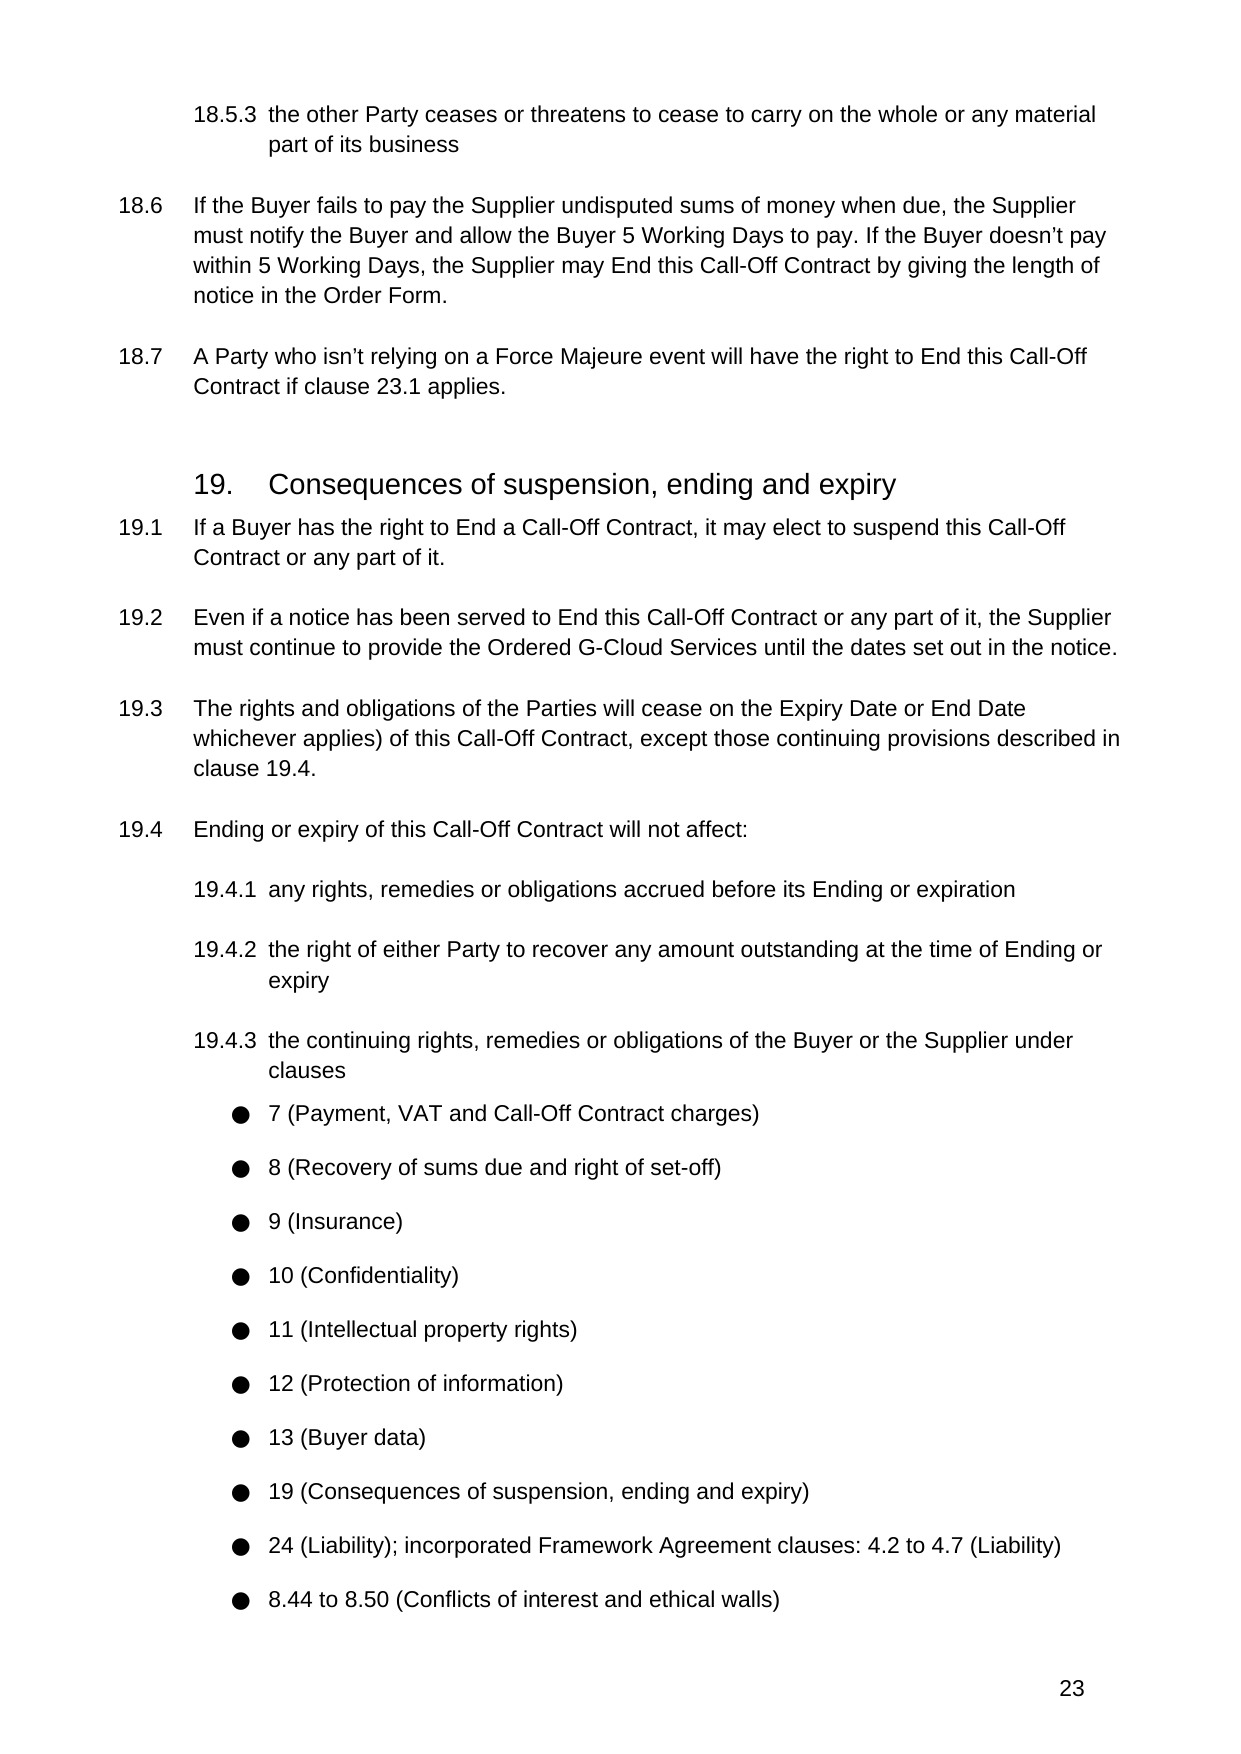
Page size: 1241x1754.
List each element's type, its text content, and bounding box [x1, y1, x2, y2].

list 19 (Consequences of suspension, ending and expiry) [231, 1465, 1122, 1512]
list 8.44 to 8.50 (Conflicts of interest and ethical walls) [231, 1573, 1122, 1620]
subtitle 19. Consequences of suspension, ending and expiry [118, 467, 1122, 500]
text 19.4.2 the right of either Party to recover any amount outstanding at the time of Ending or expiry [193, 936, 1122, 993]
list 9 (Insurance) [231, 1195, 1122, 1242]
list 11 (Intellectual property rights) [231, 1303, 1122, 1350]
text 19.3 The rights and obligations of the Parties will cease on the Expiry Date or End Date whichever applies) of this Call-Off Contract, except those continuing provisions described in clause 19.4. [118, 695, 1122, 782]
text 19.4.3 the continuing rights, remedies or obligations of the Buyer or the Supplier under clauses [193, 1027, 1122, 1084]
text 19.4.1 any rights, remedies or obligations accrued before its Ending or expiration [118, 876, 1122, 902]
text 19.2 Even if a notice has been served to End this Call-Off Contract or any part of it, the Supplier must continue to provide the Ordered G-Cloud Services until the dates set out in the notice. [118, 604, 1122, 661]
text 18.7 A Party who isn’t relying on a Force Majeure event will have the right to End this Call-Off Contract if clause 23.1 applies. [118, 343, 1122, 399]
list 24 (Liability); incorporated Framework Agreement clauses: 4.2 to 4.7 (Liability) [231, 1519, 1122, 1566]
list 13 (Buyer data) [231, 1411, 1122, 1458]
text 18.5.3 the other Party ceases or threatens to cease to carry on the whole or any material part of its business [193, 101, 1122, 158]
list 12 (Protection of information) [231, 1357, 1122, 1404]
list 7 (Payment, VAT and Call-Off Contract charges) [231, 1087, 1122, 1134]
text 19.1 If a Buyer has the right to End a Call-Off Contract, it may elect to suspend this Call-Off Contract or any part of it. [118, 513, 1122, 570]
text 18.6 If the Buyer fails to pay the Supplier undisputed sums of money when due, the Supplier must notify the Buyer and allow the Buyer 5 Working Days to pay. If the Buyer doesn’t pay within 5 Working Days, the Supplier may End this Call-Off Contract by giving the length of notice in the Order Form. [118, 192, 1122, 309]
list 10 (Confidentiality) [231, 1249, 1122, 1296]
text 19.4 Ending or expiry of this Call-Off Contract will not affect: [118, 816, 1122, 842]
list 8 (Recovery of sums due and right of set-off) [231, 1141, 1122, 1188]
